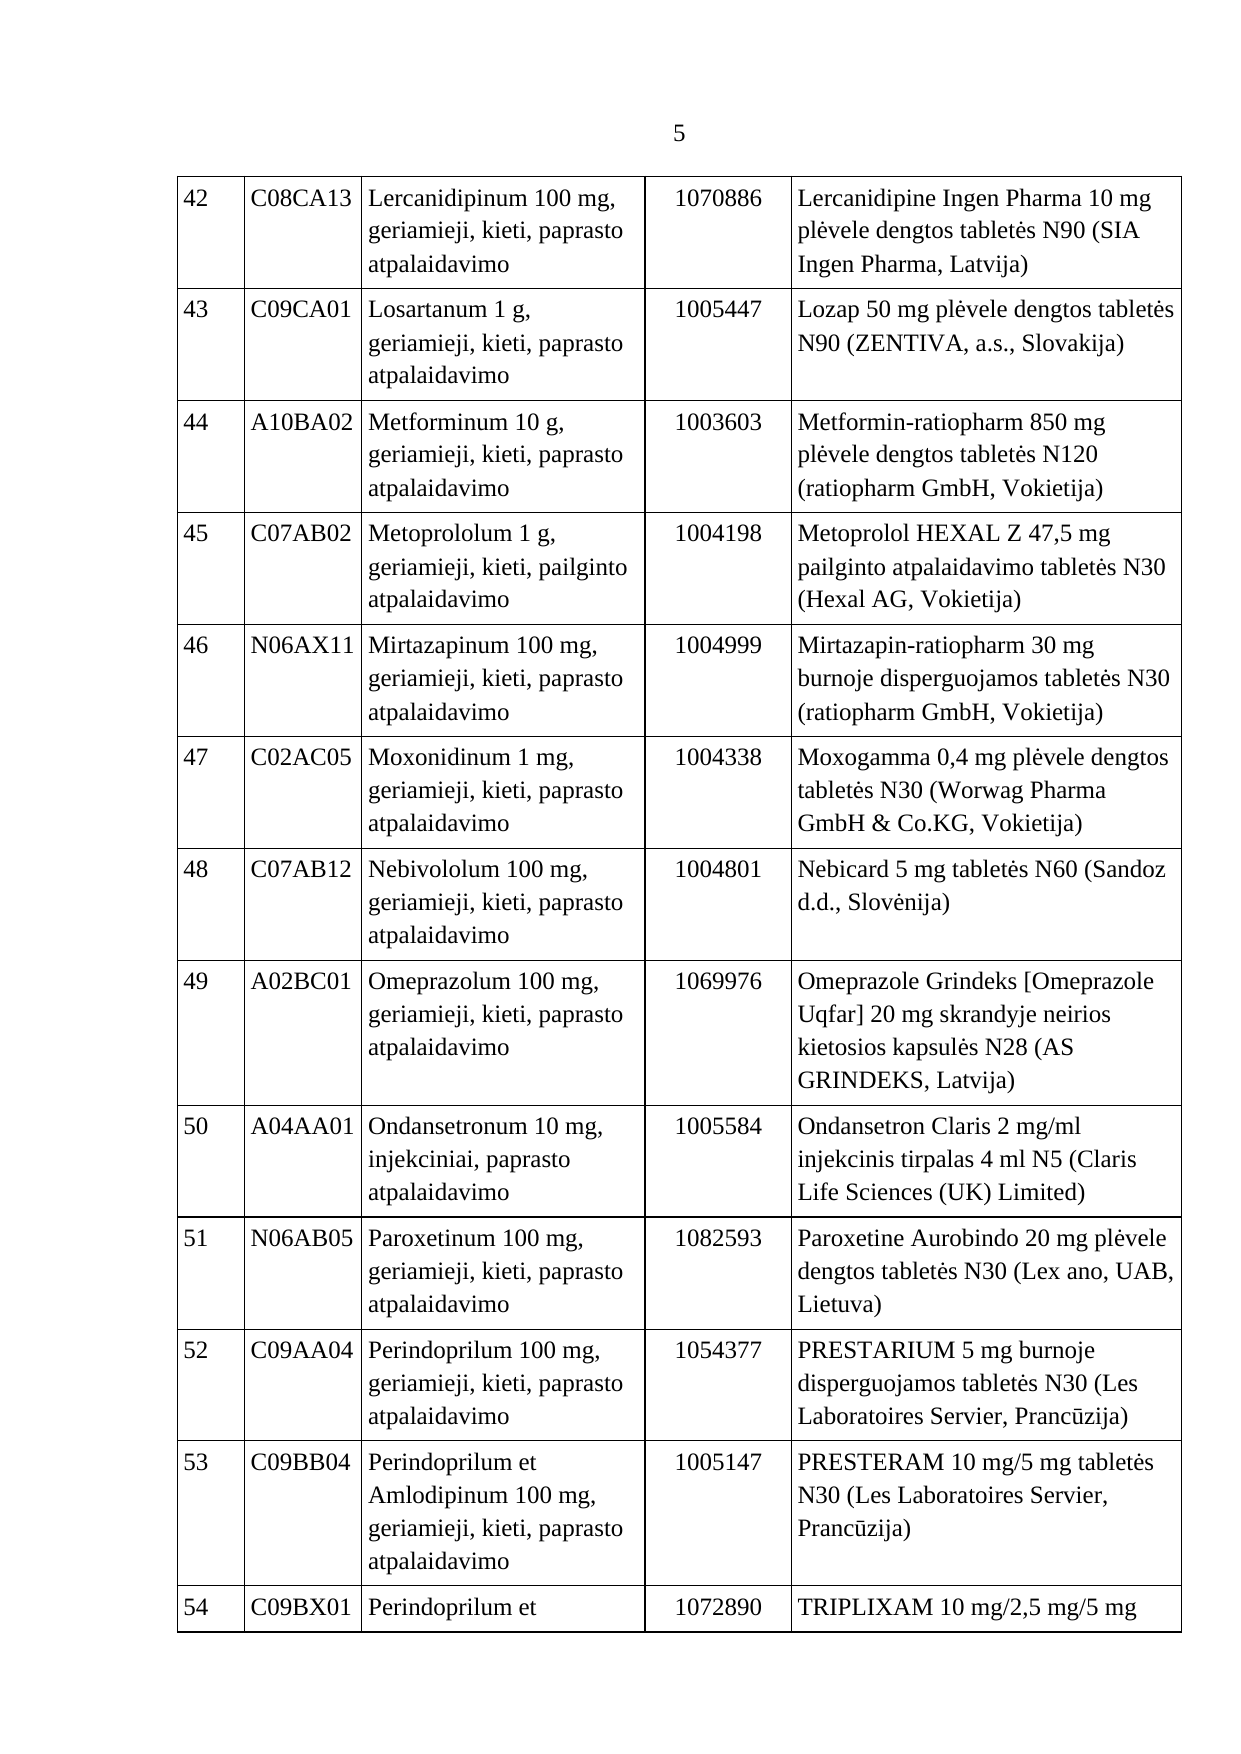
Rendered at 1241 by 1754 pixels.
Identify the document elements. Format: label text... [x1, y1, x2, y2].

table_cell 1005147 [646, 1441, 791, 1585]
table_cell Lercanidipinum 100 mg, geriamieji, kieti, paprasto atpalaidavimo [362, 177, 644, 288]
table_cell C09CA01 [245, 289, 361, 399]
table_cell N06AX11 [245, 625, 361, 736]
table_cell C09AA04 [245, 1330, 361, 1440]
table_cell 42 [178, 177, 244, 288]
table_cell 43 [178, 289, 244, 399]
table_cell 49 [178, 961, 244, 1104]
table_cell 1004801 [646, 849, 791, 959]
table_cell Omeprazolum 100 mg, geriamieji, kieti, paprasto atpalaidavimo [362, 961, 644, 1104]
table_cell 1054377 [646, 1330, 791, 1440]
table_cell Mirtazapinum 100 mg, geriamieji, kieti, paprasto atpalaidavimo [362, 625, 644, 736]
table_cell Nebicard 5 mg tabletės N60 (Sandoz d.d., Slovėnija) [792, 849, 1181, 959]
table_cell 53 [178, 1441, 244, 1585]
table_cell Perindoprilum et Amlodipinum 100 mg, geriamieji, kieti, paprasto atpalaidavimo [362, 1441, 644, 1585]
table_cell Metoprolol HEXAL Z 47,5 mg pailginto atpalaidavimo tabletės N30 (Hexal AG, Vokietija) [792, 513, 1181, 623]
table_cell Ondansetronum 10 mg, injekciniai, paprasto atpalaidavimo [362, 1106, 644, 1216]
table_cell Lozap 50 mg plėvele dengtos tabletės N90 (ZENTIVA, a.s., Slovakija) [792, 289, 1181, 399]
table_cell C07AB12 [245, 849, 361, 959]
table_cell 44 [178, 401, 244, 512]
table_cell Paroxetinum 100 mg, geriamieji, kieti, paprasto atpalaidavimo [362, 1218, 644, 1328]
table_cell Omeprazole Grindeks [Omeprazole Uqfar] 20 mg skrandyje neirios kietosios kapsulės N28 (AS GRINDEKS, Latvija) [792, 961, 1181, 1104]
table_cell Metformin-ratiopharm 850 mg plėvele dengtos tabletės N120 (ratiopharm GmbH, Vokietija) [792, 401, 1181, 512]
table_cell 1069976 [646, 961, 791, 1104]
table_cell C07AB02 [245, 513, 361, 623]
table_cell C09BB04 [245, 1441, 361, 1585]
table_cell N06AB05 [245, 1218, 361, 1328]
table_cell Lercanidipine Ingen Pharma 10 mg plėvele dengtos tabletės N90 (SIA Ingen Pharma, Latvija) [792, 177, 1181, 288]
table_cell 1004198 [646, 513, 791, 623]
table_cell 47 [178, 737, 244, 847]
table_cell 45 [178, 513, 244, 623]
table_cell Metforminum 10 g, geriamieji, kieti, paprasto atpalaidavimo [362, 401, 644, 512]
table_cell A04AA01 [245, 1106, 361, 1216]
table_cell 50 [178, 1106, 244, 1216]
table_cell 1005584 [646, 1106, 791, 1216]
table_cell PRESTARIUM 5 mg burnoje disperguojamos tabletės N30 (Les Laboratoires Servier, Prancūzija) [792, 1330, 1181, 1440]
table_cell 54 [178, 1586, 244, 1631]
table_cell 1004338 [646, 737, 791, 847]
table_cell Mirtazapin-ratiopharm 30 mg burnoje disperguojamos tabletės N30 (ratiopharm GmbH, Vokietija) [792, 625, 1181, 736]
table_cell 48 [178, 849, 244, 959]
table_cell Nebivololum 100 mg, geriamieji, kieti, paprasto atpalaidavimo [362, 849, 644, 959]
table_cell Ondansetron Claris 2 mg/ml injekcinis tirpalas 4 ml N5 (Claris Life Sciences (UK) Limited) [792, 1106, 1181, 1216]
table_cell 1003603 [646, 401, 791, 512]
table_cell 1070886 [646, 177, 791, 288]
table_cell Moxogamma 0,4 mg plėvele dengtos tabletės N30 (Worwag Pharma GmbH & Co.KG, Vokietija) [792, 737, 1181, 847]
table_cell 46 [178, 625, 244, 736]
table_cell A02BC01 [245, 961, 361, 1104]
table_cell 1004999 [646, 625, 791, 736]
table_cell C09BX01 [245, 1586, 361, 1631]
table_cell A10BA02 [245, 401, 361, 512]
table_cell 1082593 [646, 1218, 791, 1328]
table_cell 51 [178, 1218, 244, 1328]
table_cell 52 [178, 1330, 244, 1440]
table_cell 1072890 [646, 1586, 791, 1631]
table_cell Metoprololum 1 g, geriamieji, kieti, pailginto atpalaidavimo [362, 513, 644, 623]
table_cell Perindoprilum et [362, 1586, 644, 1631]
table_cell TRIPLIXAM 10 mg/2,5 mg/5 mg [792, 1586, 1181, 1631]
table_cell PRESTERAM 10 mg/5 mg tabletės N30 (Les Laboratoires Servier, Prancūzija) [792, 1441, 1181, 1585]
table_cell Perindoprilum 100 mg, geriamieji, kieti, paprasto atpalaidavimo [362, 1330, 644, 1440]
table_cell C08CA13 [245, 177, 361, 288]
table_cell C02AC05 [245, 737, 361, 847]
table_cell Losartanum 1 g, geriamieji, kieti, paprasto atpalaidavimo [362, 289, 644, 399]
table_cell 1005447 [646, 289, 791, 399]
table_cell Moxonidinum 1 mg, geriamieji, kieti, paprasto atpalaidavimo [362, 737, 644, 847]
table_cell Paroxetine Aurobindo 20 mg plėvele dengtos tabletės N30 (Lex ano, UAB, Lietuva) [792, 1218, 1181, 1328]
